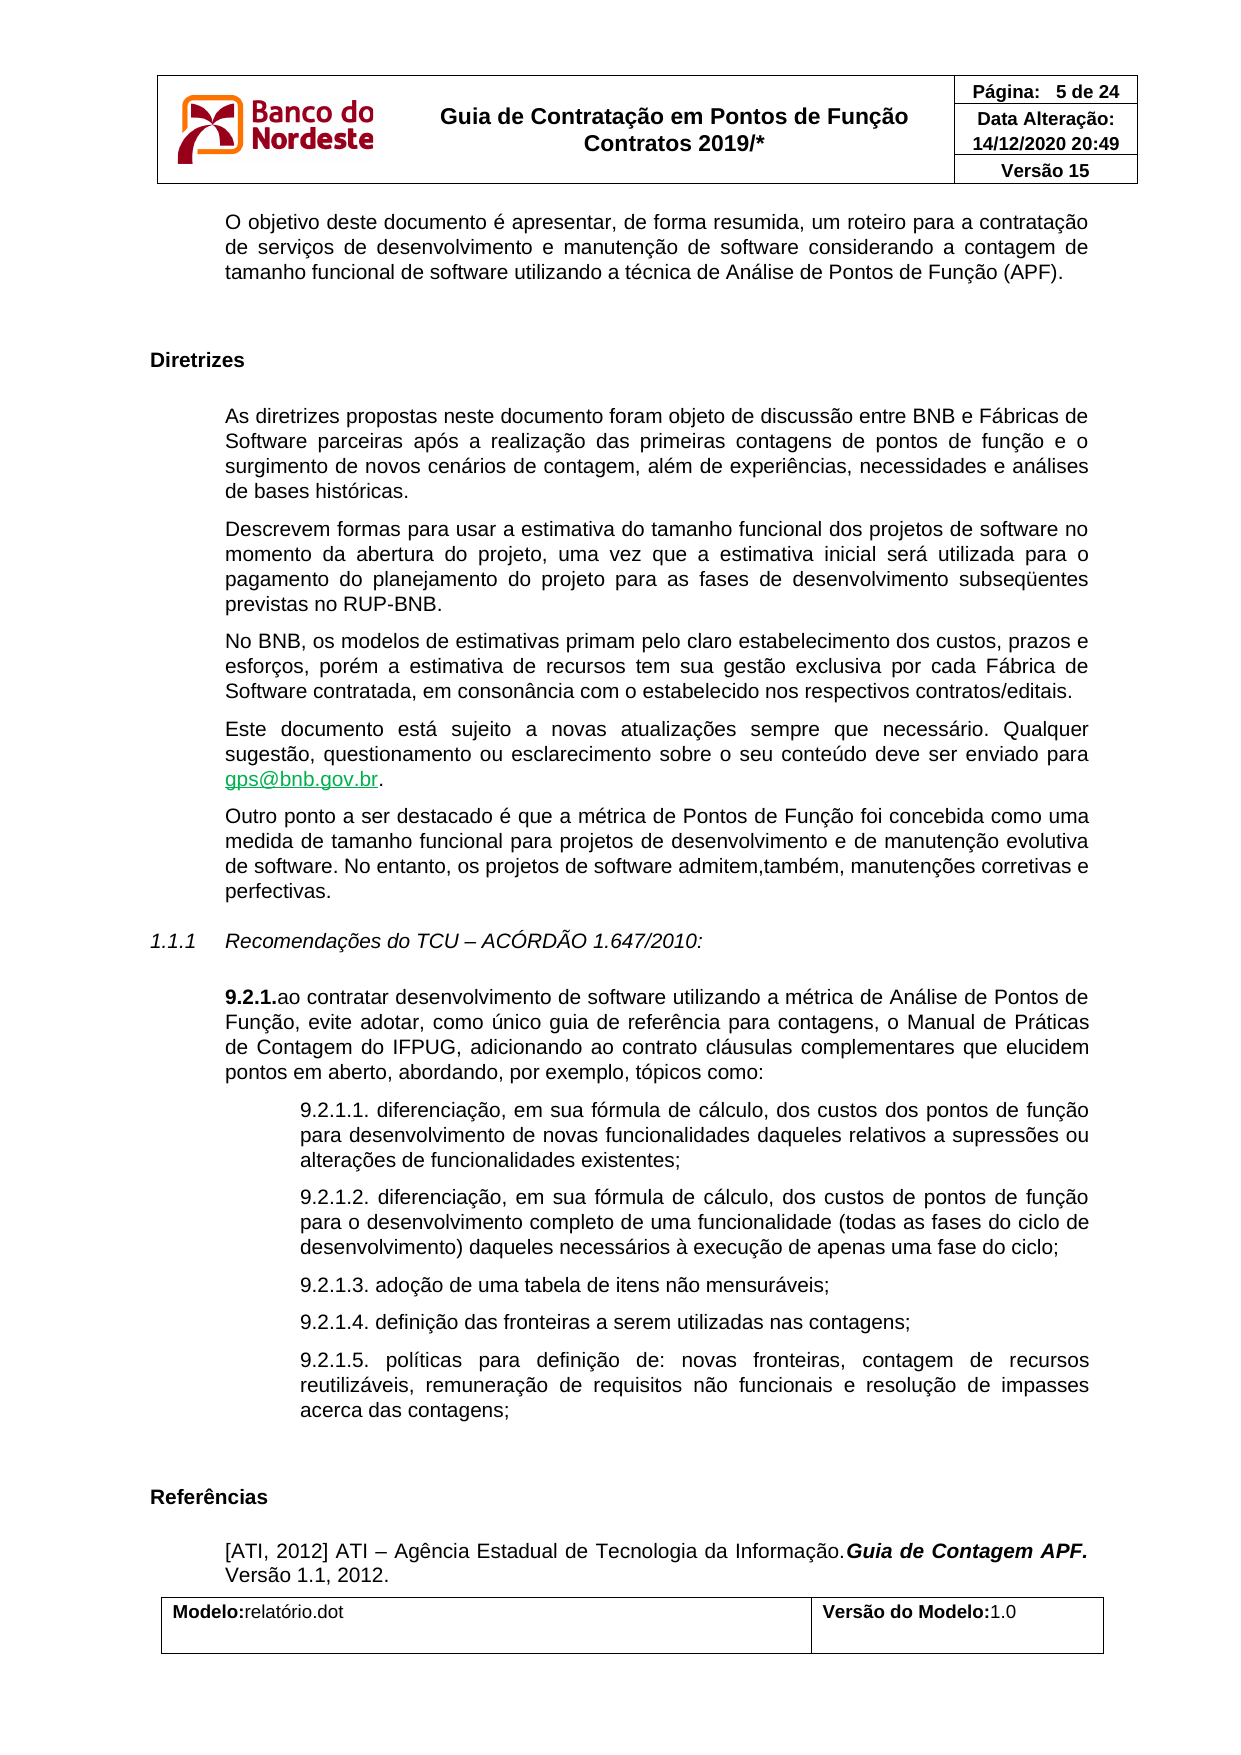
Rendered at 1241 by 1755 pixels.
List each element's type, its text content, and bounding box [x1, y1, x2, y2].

text 9.2.1.5. políticas para definição de: novas fronteiras, contagem de recursos reutilizáveis, remuneração de requisitos não funcionais e resolução de impasses acerca das contagens; [300, 1347, 1090, 1422]
subtitle Diretrizes [150, 347, 1090, 372]
text [ATI, 2012] ATI – Agência Estadual de Tecnologia da Informação.Guia de Contagem APF. Versão 1.1, 2012. [225, 1539, 1090, 1587]
subtitle Referências [150, 1484, 1090, 1509]
text Este documento está sujeito a novas atualizações sempre que necessário. Qualquer sugestão, questionamento ou esclarecimento sobre o seu conteúdo deve ser enviado para gps@bnb.gov.br. [225, 715, 1090, 790]
text 9.2.1.4. definição das fronteiras a serem utilizadas nas contagens; [300, 1309, 1090, 1334]
text Descrevem formas para usar a estimativa do tamanho funcional dos projetos de software no momento da abertura do projeto, uma vez que a estimativa inicial será utilizada para o pagamento do planejamento do projeto para as fases de desenvolvimento subseqüentes previstas no RUP-BNB. [225, 515, 1090, 615]
text 9.2.1.ao contratar desenvolvimento de software utilizando a métrica de Análise de Pontos de Função, evite adotar, como único guia de referência para contagens, o Manual de Práticas de Contagem do IFPUG, adicionando ao contrato cláusulas complementares que elucidem pontos em aberto, abordando, por exemplo, tópicos como: [225, 984, 1090, 1084]
text As diretrizes propostas neste documento foram objeto de discussão entre BNB e Fábricas de Software parceiras após a realização das primeiras contagens de pontos de função e o surgimento de novos cenários de contagem, além de experiências, necessidades e análises de bases históricas. [225, 403, 1090, 503]
text No BNB, os modelos de estimativas primam pelo claro estabelecimento dos custos, prazos e esforços, porém a estimativa de recursos tem sua gestão exclusiva por cada Fábrica de Software contratada, em consonância com o estabelecido nos respectivos contratos/editais. [225, 628, 1090, 703]
text 9.2.1.3. adoção de uma tabela de itens não mensuráveis; [300, 1272, 1090, 1297]
text 9.2.1.2. diferenciação, em sua fórmula de cálculo, dos custos de pontos de função para o desenvolvimento completo de uma funcionalidade (todas as fases do ciclo de desenvolvimento) daqueles necessários à execução de apenas uma fase do ciclo; [300, 1184, 1090, 1259]
subtitle Recomendações do TCU – ACÓRDÃO 1.647/2010: [150, 928, 1090, 953]
text O objetivo deste documento é apresentar, de forma resumida, um roteiro para a contratação de serviços de desenvolvimento e manutenção de software considerando a contagem de tamanho funcional de software utilizando a técnica de Análise de Pontos de Função (APF). [225, 209, 1090, 284]
text Outro ponto a ser destacado é que a métrica de Pontos de Função foi concebida como uma medida de tamanho funcional para projetos de desenvolvimento e de manutenção evolutiva de software. No entanto, os projetos de software admitem,também, manutenções corretivas e perfectivas. [225, 803, 1090, 903]
text 9.2.1.1. diferenciação, em sua fórmula de cálculo, dos custos dos pontos de função para desenvolvimento de novas funcionalidades daqueles relativos a supressões ou alterações de funcionalidades existentes; [300, 1097, 1090, 1172]
